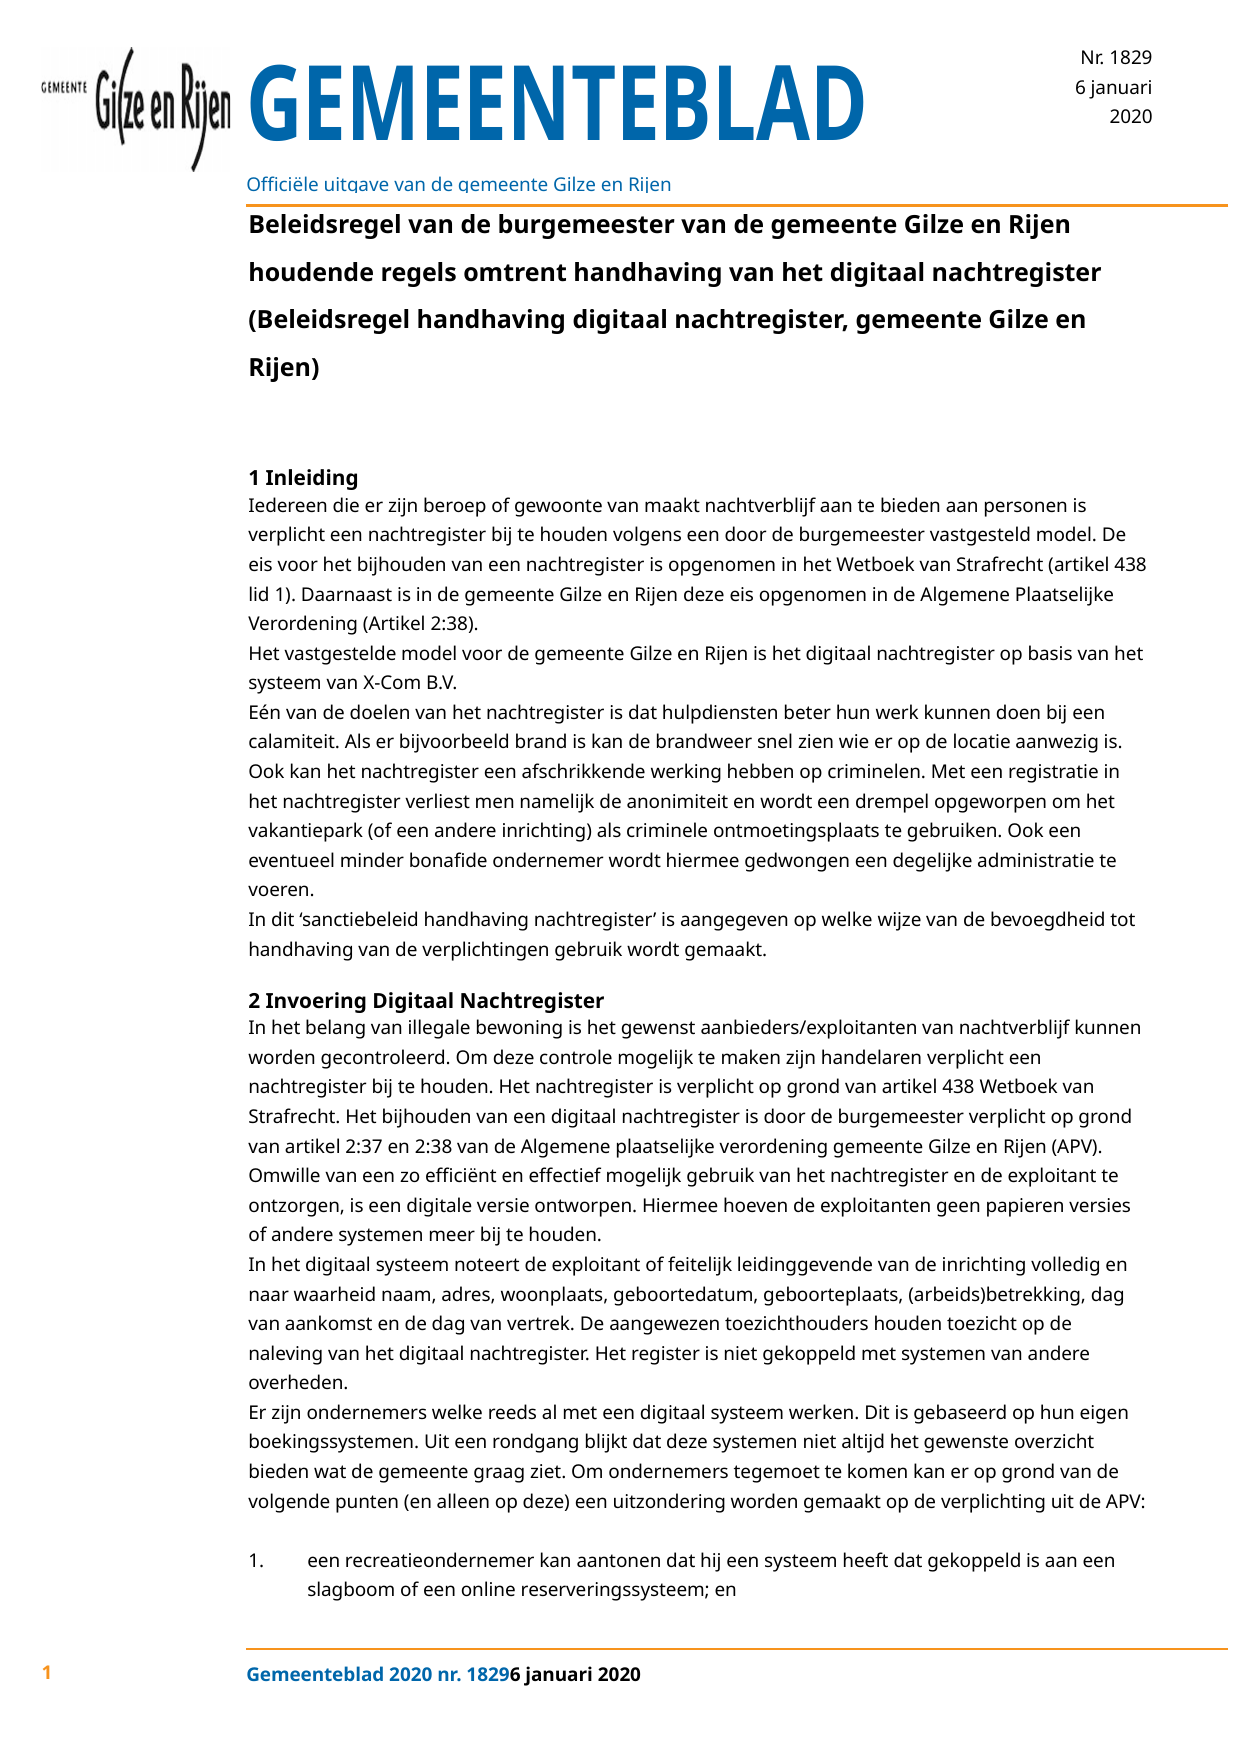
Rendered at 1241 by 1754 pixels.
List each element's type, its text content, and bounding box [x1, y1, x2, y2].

list een recreatieondernemer kan aantonen dat hij een systeem heeft dat gekoppeld is aan een slagboom of een online reserveringssysteem; en [248, 1547, 1152, 1602]
text In het belang van illegale bewoning is het gewenst aanbieders/exploitanten van nachtverblijf kunnen worden gecontroleerd. Om deze controle mogelijk te maken zijn handelaren verplicht een nachtregister bij te houden. Het nachtregister is verplicht op grond van artikel 438 Wetboek van Strafrecht. Het bijhouden van een digitaal nachtregister is door de burgemeester verplicht op grond van artikel 2:37 en 2:38 van de Algemene plaatselijke verordening gemeente Gilze en Rijen (APV). Omwille van een zo efficiënt en effectief mogelijk gebruik van het nachtregister en de exploitant te ontzorgen, is een digitale versie ontworpen. Hiermee hoeven de exploitanten geen papieren versies of andere systemen meer bij te houden. [248, 1014, 1152, 1247]
text Er zijn ondernemers welke reeds al met een digitaal systeem werken. Dit is gebaseerd op hun eigen boekingssystemen. Uit een rondgang blijkt dat deze systemen niet altijd het gewenste overzicht bieden wat de gemeente graag ziet. Om ondernemers tegemoet te komen kan er op grond van de volgende punten (en alleen op deze) een uitzondering worden gemaakt op de verplichting uit de APV: [248, 1399, 1152, 1514]
text Beleidsregel van de burgemeester van de gemeente Gilze en Rijen houdende regels omtrent handhaving van het digitaal nachtregister (Beleidsregel handhaving digitaal nachtregister, gemeente Gilze en Rijen) [248, 207, 1152, 384]
text Eén van de doelen van het nachtregister is dat hulpdiensten beter hun werk kunnen doen bij een calamiteit. Als er bijvoorbeeld brand is kan de brandweer snel zien wie er op de locatie aanwezig is. Ook kan het nachtregister een afschrikkende werking hebben op criminelen. Met een registratie in het nachtregister verliest men namelijk de anonimiteit en wordt een drempel opgeworpen om het vakantiepark (of een andere inrichting) als criminele ontmoetingsplaats te gebruiken. Ook een eventueel minder bonafide ondernemer wordt hiermee gedwongen een degelijke administratie te voeren. [248, 699, 1152, 902]
picture [41, 47, 231, 172]
text Het vastgestelde model voor de gemeente Gilze en Rijen is het digitaal nachtregister op basis van het systeem van X-Com B.V. [248, 640, 1152, 695]
text 2 Invoering Digitaal Nachtregister [248, 986, 1152, 1014]
text Iedereen die er zijn beroep of gewoonte van maakt nachtverblijf aan te bieden aan personen is verplicht een nachtregister bij te houden volgens een door de burgemeester vastgesteld model. De eis voor het bijhouden van een nachtregister is opgenomen in het Wetboek van Strafrecht (artikel 438 lid 1). Daarnaast is in de gemeente Gilze en Rijen deze eis opgenomen in de Algemene Plaatselijke Verordening (Artikel 2:38). [248, 492, 1152, 636]
text In het digitaal systeem noteert de exploitant of feitelijk leidinggevende van de inrichting volledig en naar waarheid naam, adres, woonplaats, geboortedatum, geboorteplaats, (arbeids)betrekking, dag van aankomst en de dag van vertrek. De aangewezen toezichthouders houden toezicht op de naleving van het digitaal nachtregister. Het register is niet gekoppeld met systemen van andere overheden. [248, 1251, 1152, 1395]
text 1 Inleiding [248, 463, 1152, 492]
text In dit ‘sanctiebeleid handhaving nachtregister’ is aangegeven op welke wijze van de bevoegdheid tot handhaving van de verplichtingen gebruik wordt gemaakt. [248, 906, 1152, 961]
